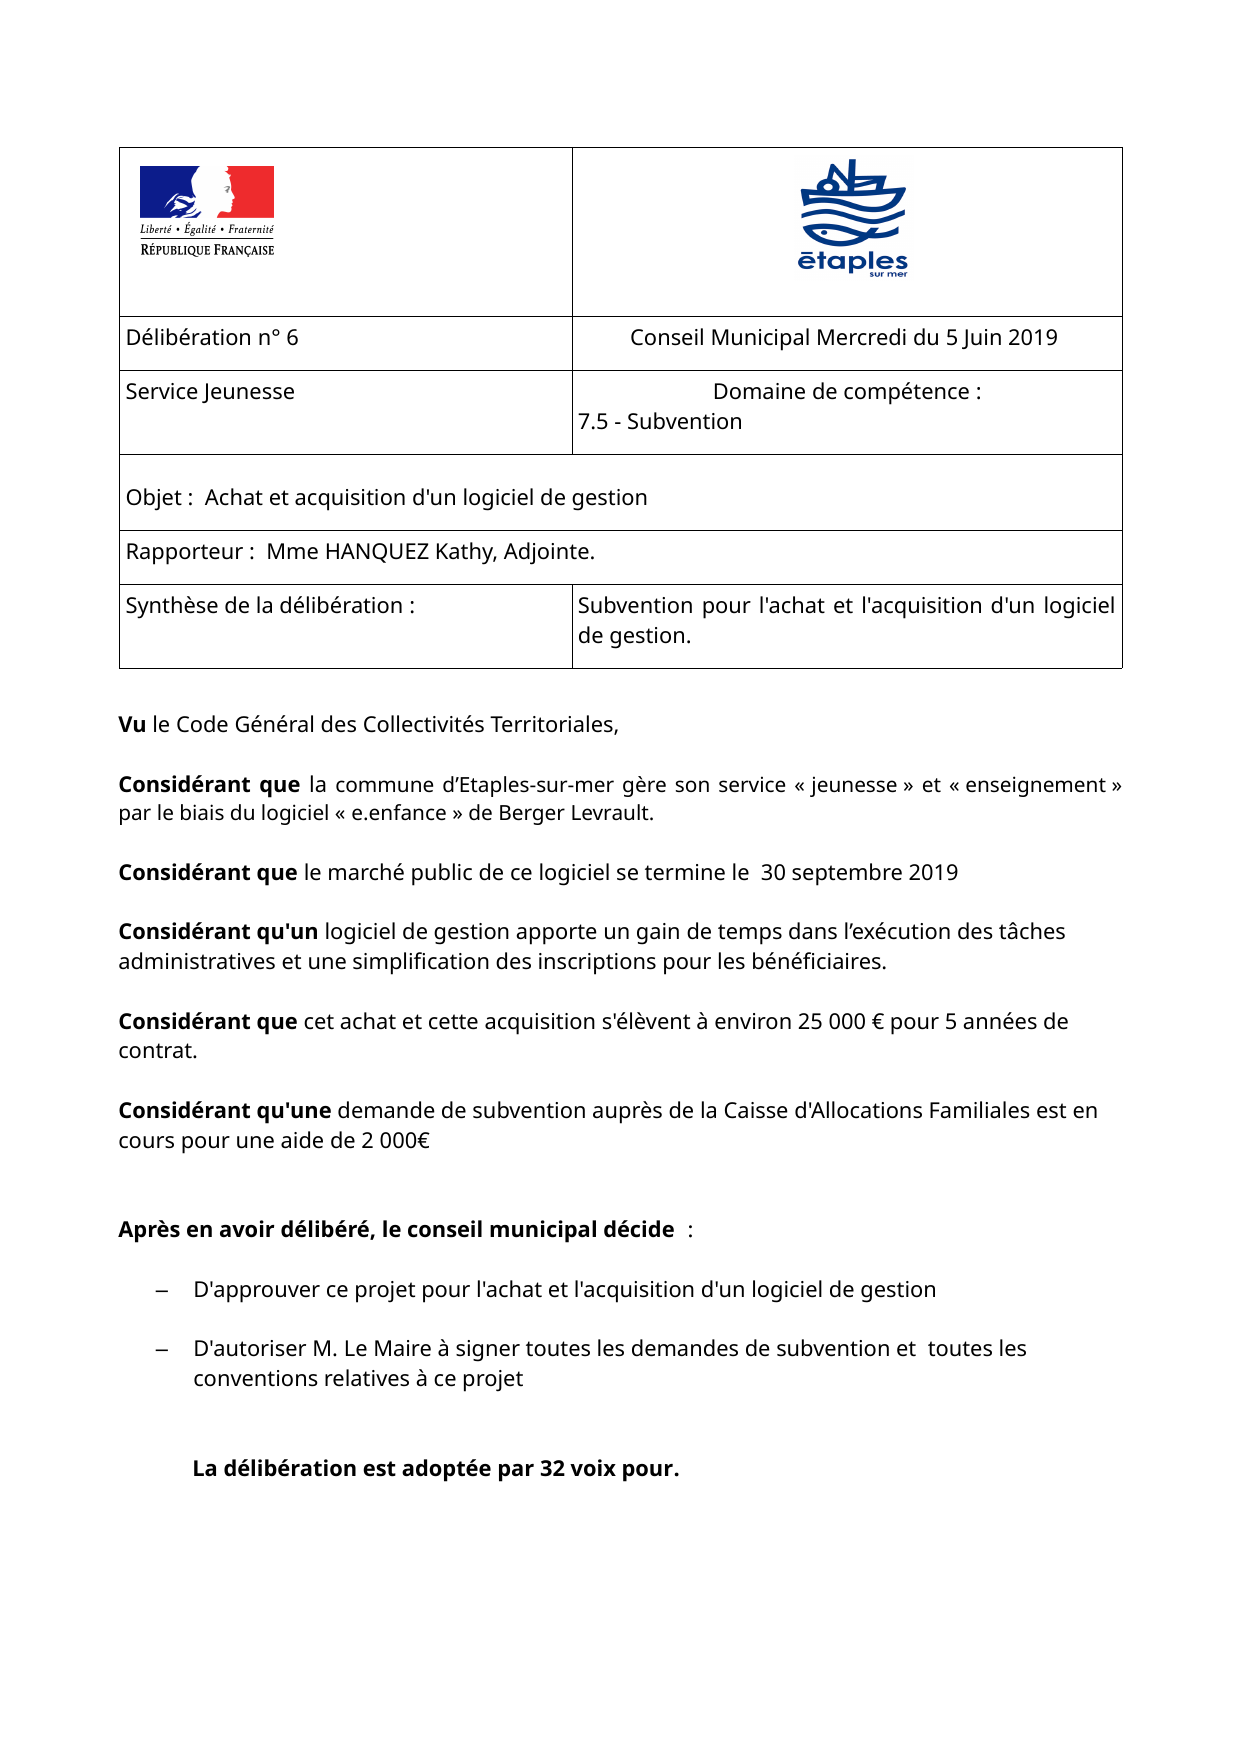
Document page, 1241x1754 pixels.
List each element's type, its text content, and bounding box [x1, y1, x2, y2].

list D'approuver ce projet pour l'achat et l'acquisition d'un logiciel de gestion [156, 1274, 1122, 1303]
list D'autoriser M. Le Maire à signer toutes les demandes de subvention et toutes les conventions relatives à ce projet [156, 1333, 1122, 1393]
table_cell Subvention pour l'achat et l'acquisition d'un logiciel de gestion. [573, 585, 1122, 668]
table_cell Rapporteur : Mme HANQUEZ Kathy, Adjointe. [120, 531, 1122, 584]
table_cell Domaine de compétence : 7.5 - Subvention [573, 371, 1122, 454]
text La délibération est adoptée par 32 voix pour. [118, 1452, 1122, 1482]
table_cell Conseil Municipal Mercredi du 5 Juin 2019 [573, 317, 1122, 370]
text Après en avoir délibéré, le conseil municipal décide : [118, 1214, 1122, 1244]
table_header [573, 148, 1122, 316]
text Considérant que cet achat et cette acquisition s'élèvent à environ 25 000 € pour 5 années de contrat. [118, 1006, 1122, 1065]
table_cell Délibération n° 6 [120, 317, 572, 370]
table_cell Synthèse de la délibération : [120, 585, 572, 668]
picture [140, 166, 274, 257]
picture [793, 155, 914, 281]
table_cell Objet : Achat et acquisition d'un logiciel de gestion [120, 455, 1122, 530]
text Considérant que la commune d’Etaples-sur-mer gère son service « jeunesse » et « enseignement » par le biais du logiciel « e.enfance » de Berger Levrault. [118, 769, 1122, 827]
text Considérant qu'un logiciel de gestion apporte un gain de temps dans l’exécution des tâches administratives et une simplification des inscriptions pour les bénéficiaires. [118, 916, 1122, 976]
table_cell Service Jeunesse [120, 371, 572, 454]
text Considérant qu'une demande de subvention auprès de la Caisse d'Allocations Familiales est en cours pour une aide de 2 000€ [118, 1095, 1122, 1154]
text Vu le Code Général des Collectivités Territoriales, [118, 709, 1122, 739]
text Considérant que le marché public de ce logiciel se termine le 30 septembre 2019 [118, 857, 1122, 886]
table_header [120, 148, 572, 316]
